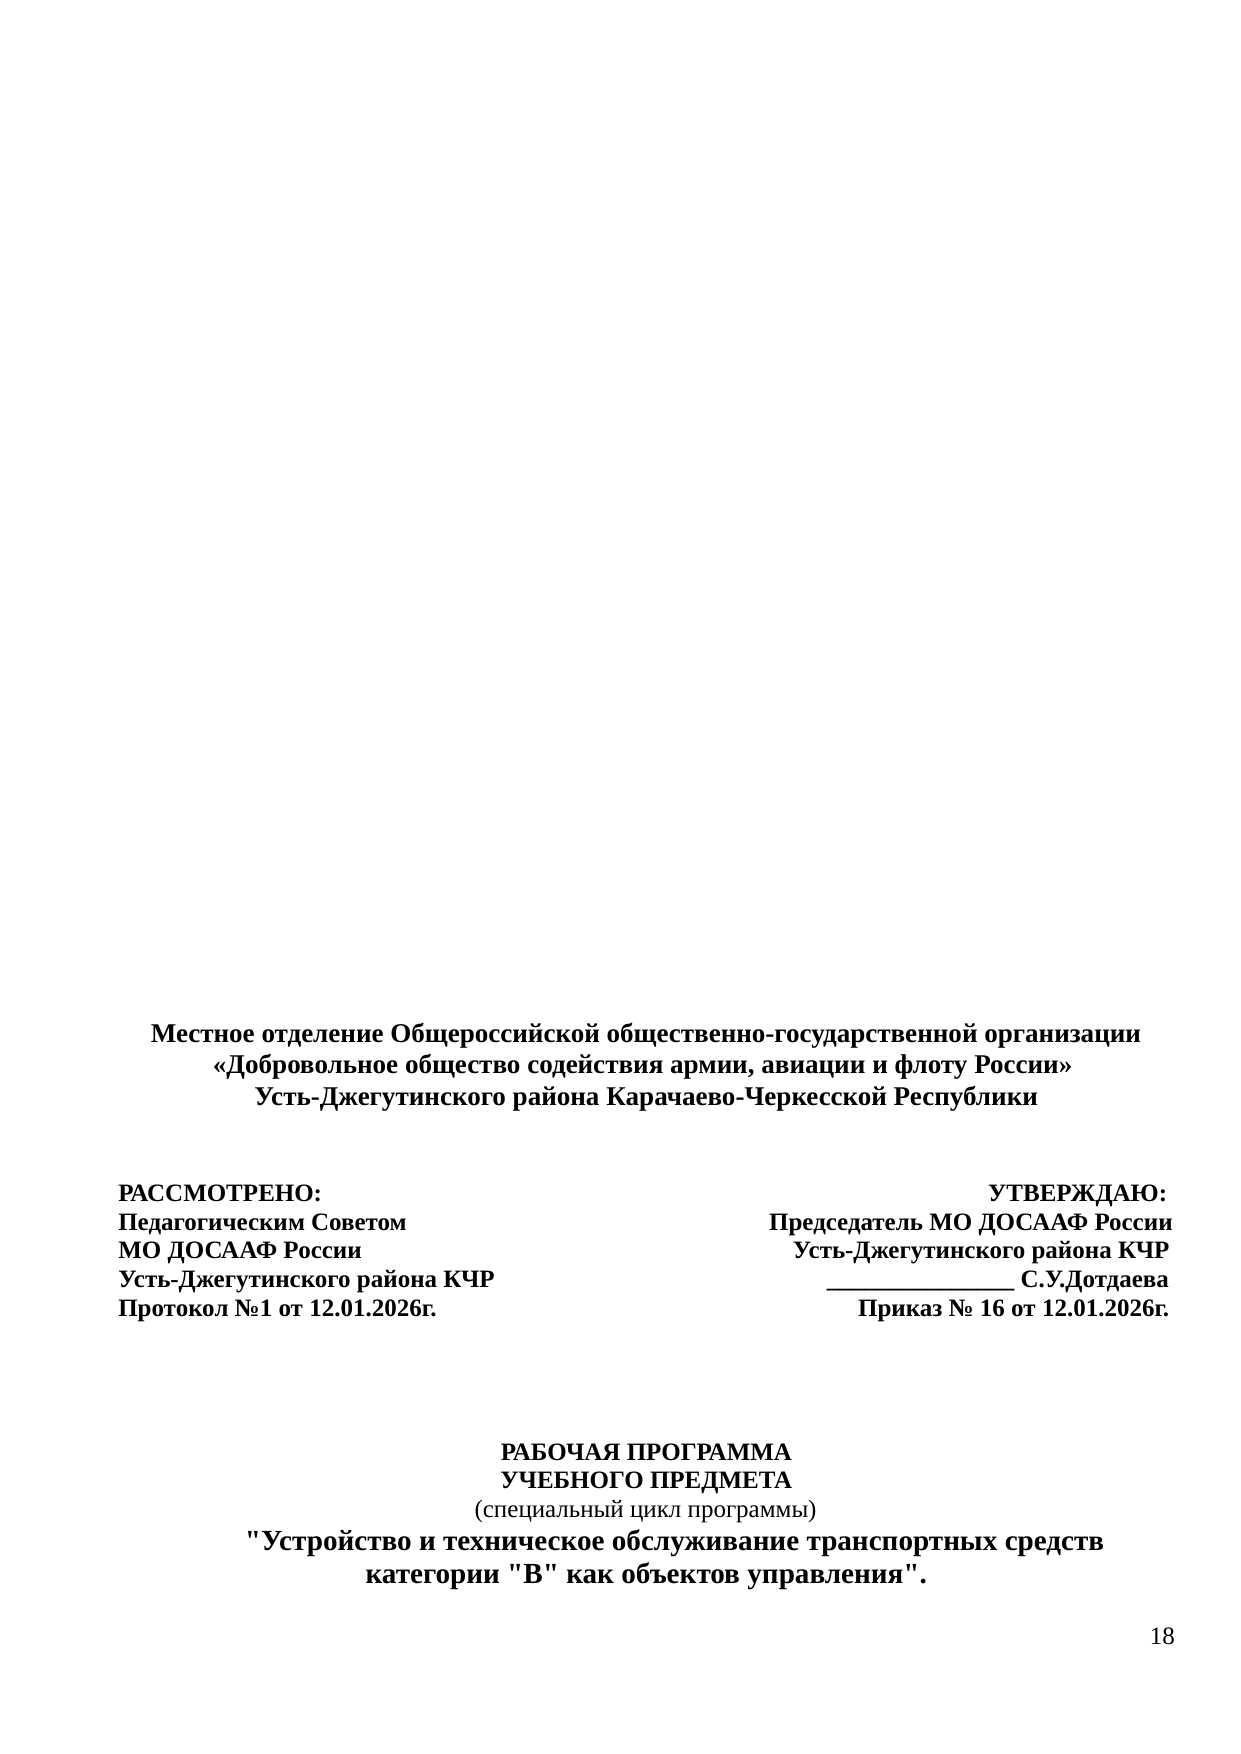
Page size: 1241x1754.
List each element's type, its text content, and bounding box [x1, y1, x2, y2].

text РАБОЧАЯ ПРОГРАММА [118, 1437, 1174, 1466]
text Протокол №1 от 12.01.2026г. Приказ № 16 от 12.01.2026г. [118, 1293, 1174, 1351]
text Местное отделение Общероссийской общественно-государственной организации «Добровольное общество содействия армии, авиации и флоту России» [118, 1017, 1174, 1080]
text РАССМОТРЕНО: УТВЕРЖДАЮ: [118, 1178, 1174, 1207]
title "Устройство и техническое обслуживание транспортных средств категории "B" как объектов управления". [118, 1523, 1174, 1590]
text УЧЕБНОГО ПРЕДМЕТА [118, 1466, 1174, 1494]
text Усть-Джегутинского района Карачаево-Черкесской Республики [118, 1080, 1174, 1111]
text (специальный цикл программы) [118, 1494, 1174, 1523]
text Педагогическим Советом Председатель МО ДОСААФ России [118, 1207, 1174, 1236]
text МО ДОСААФ России Усть-Джегутинского района КЧР Усть-Джегутинского района КЧР _______________ С.У.Дотдаева [118, 1236, 1174, 1293]
